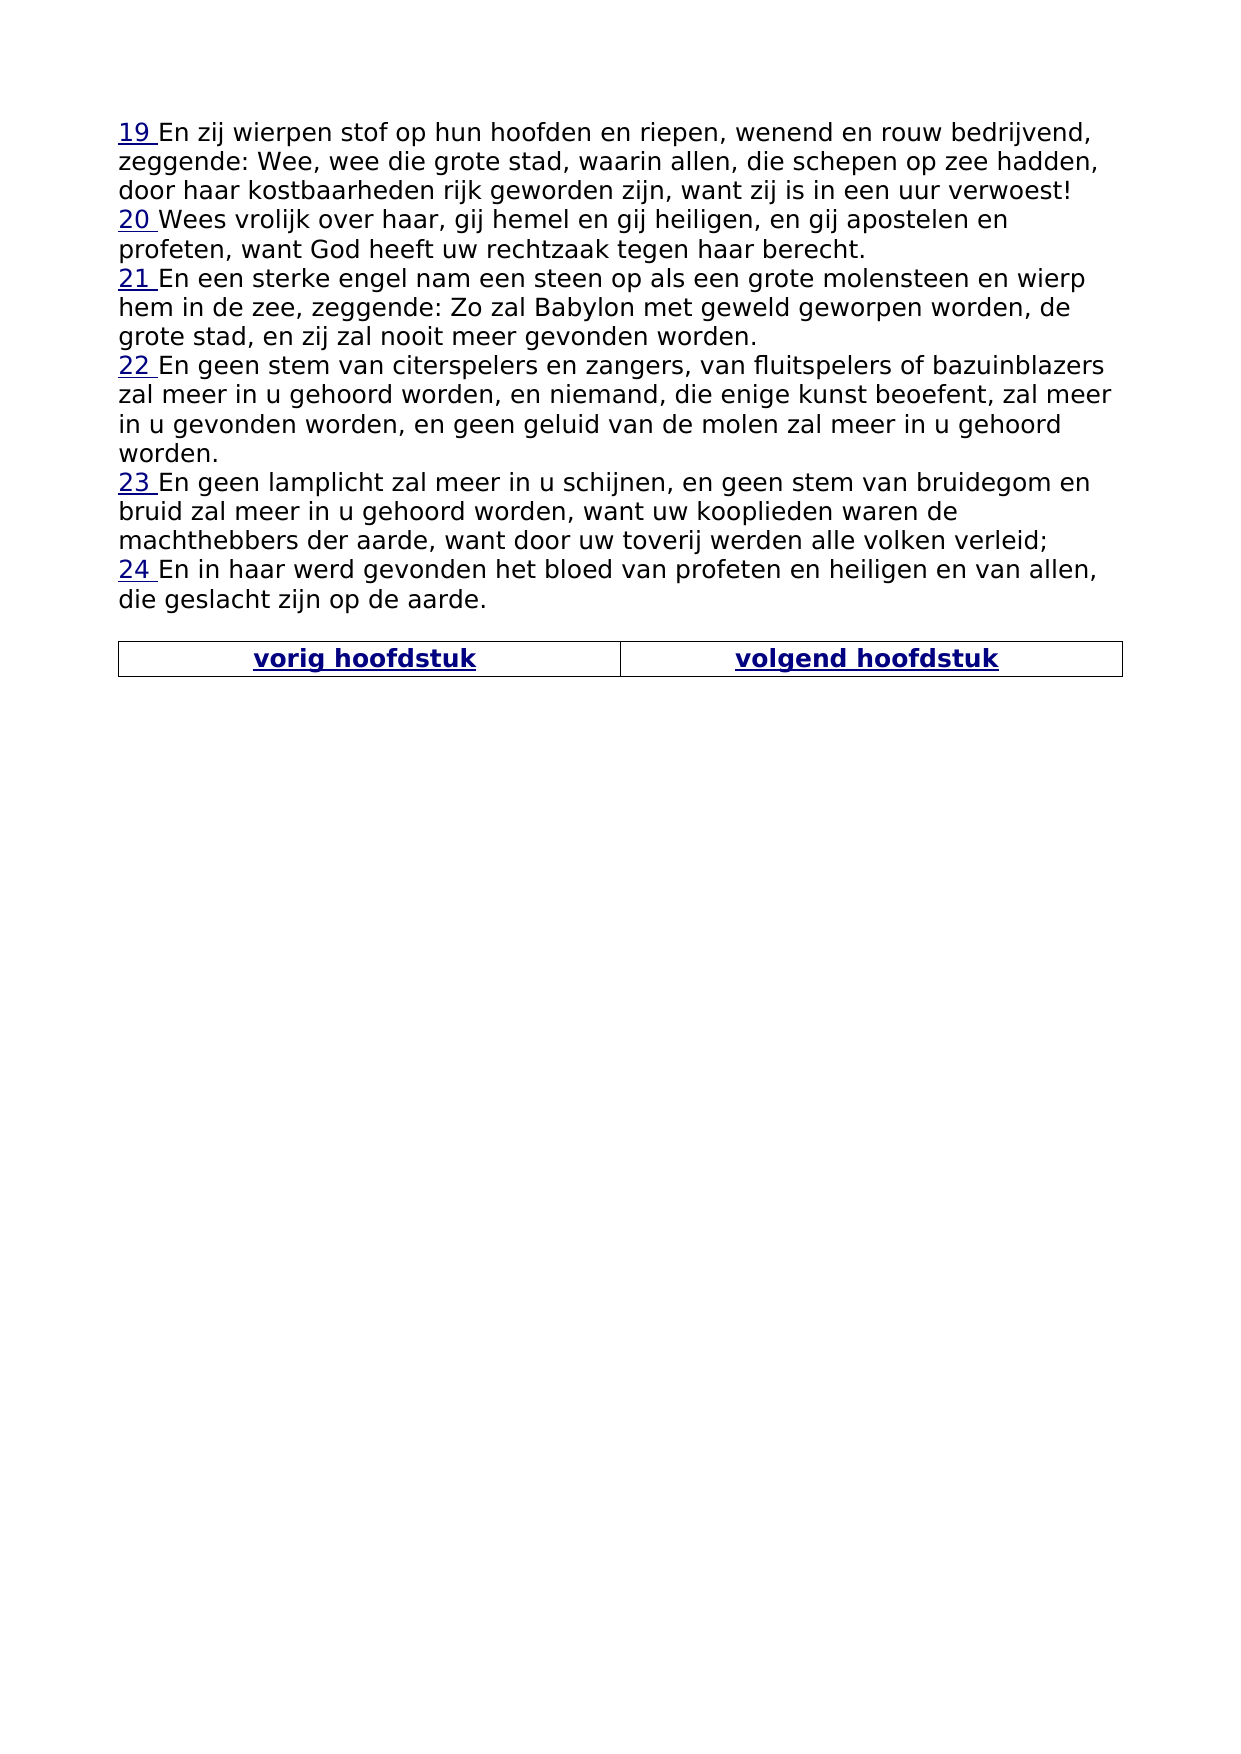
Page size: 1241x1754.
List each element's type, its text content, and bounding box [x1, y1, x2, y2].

table_header vorig hoofdstuk [119, 642, 620, 676]
text 19 En zij wierpen stof op hun hoofden en riepen, wenend en rouw bedrijvend, zeggende: Wee, wee die grote stad, waarin allen, die schepen op zee hadden, door haar kostbaarheden rijk geworden zijn, want zij is in een uur verwoest! 20 Wees vrolijk over haar, gij hemel en gij heiligen, en gij apostelen en profeten, want God heeft uw rechtzaak tegen haar berecht. 21 En een sterke engel nam een steen op als een grote molensteen en wierp hem in de zee, zeggende: Zo zal Babylon met geweld geworpen worden, de grote stad, en zij zal nooit meer gevonden worden. 22 En geen stem van citerspelers en zangers, van fluitspelers of bazuinblazers zal meer in u gehoord worden, en niemand, die enige kunst beoefent, zal meer in u gevonden worden, en geen geluid van de molen zal meer in u gehoord worden. 23 En geen lamplicht zal meer in u schijnen, en geen stem van bruidegom en bruid zal meer in u gehoord worden, want uw kooplieden waren de machthebbers der aarde, want door uw toverij werden alle volken verleid; 24 En in haar werd gevonden het bloed van profeten en heiligen en van allen, die geslacht zijn op de aarde. [118, 118, 1122, 614]
table_header volgend hoofdstuk [621, 642, 1122, 676]
